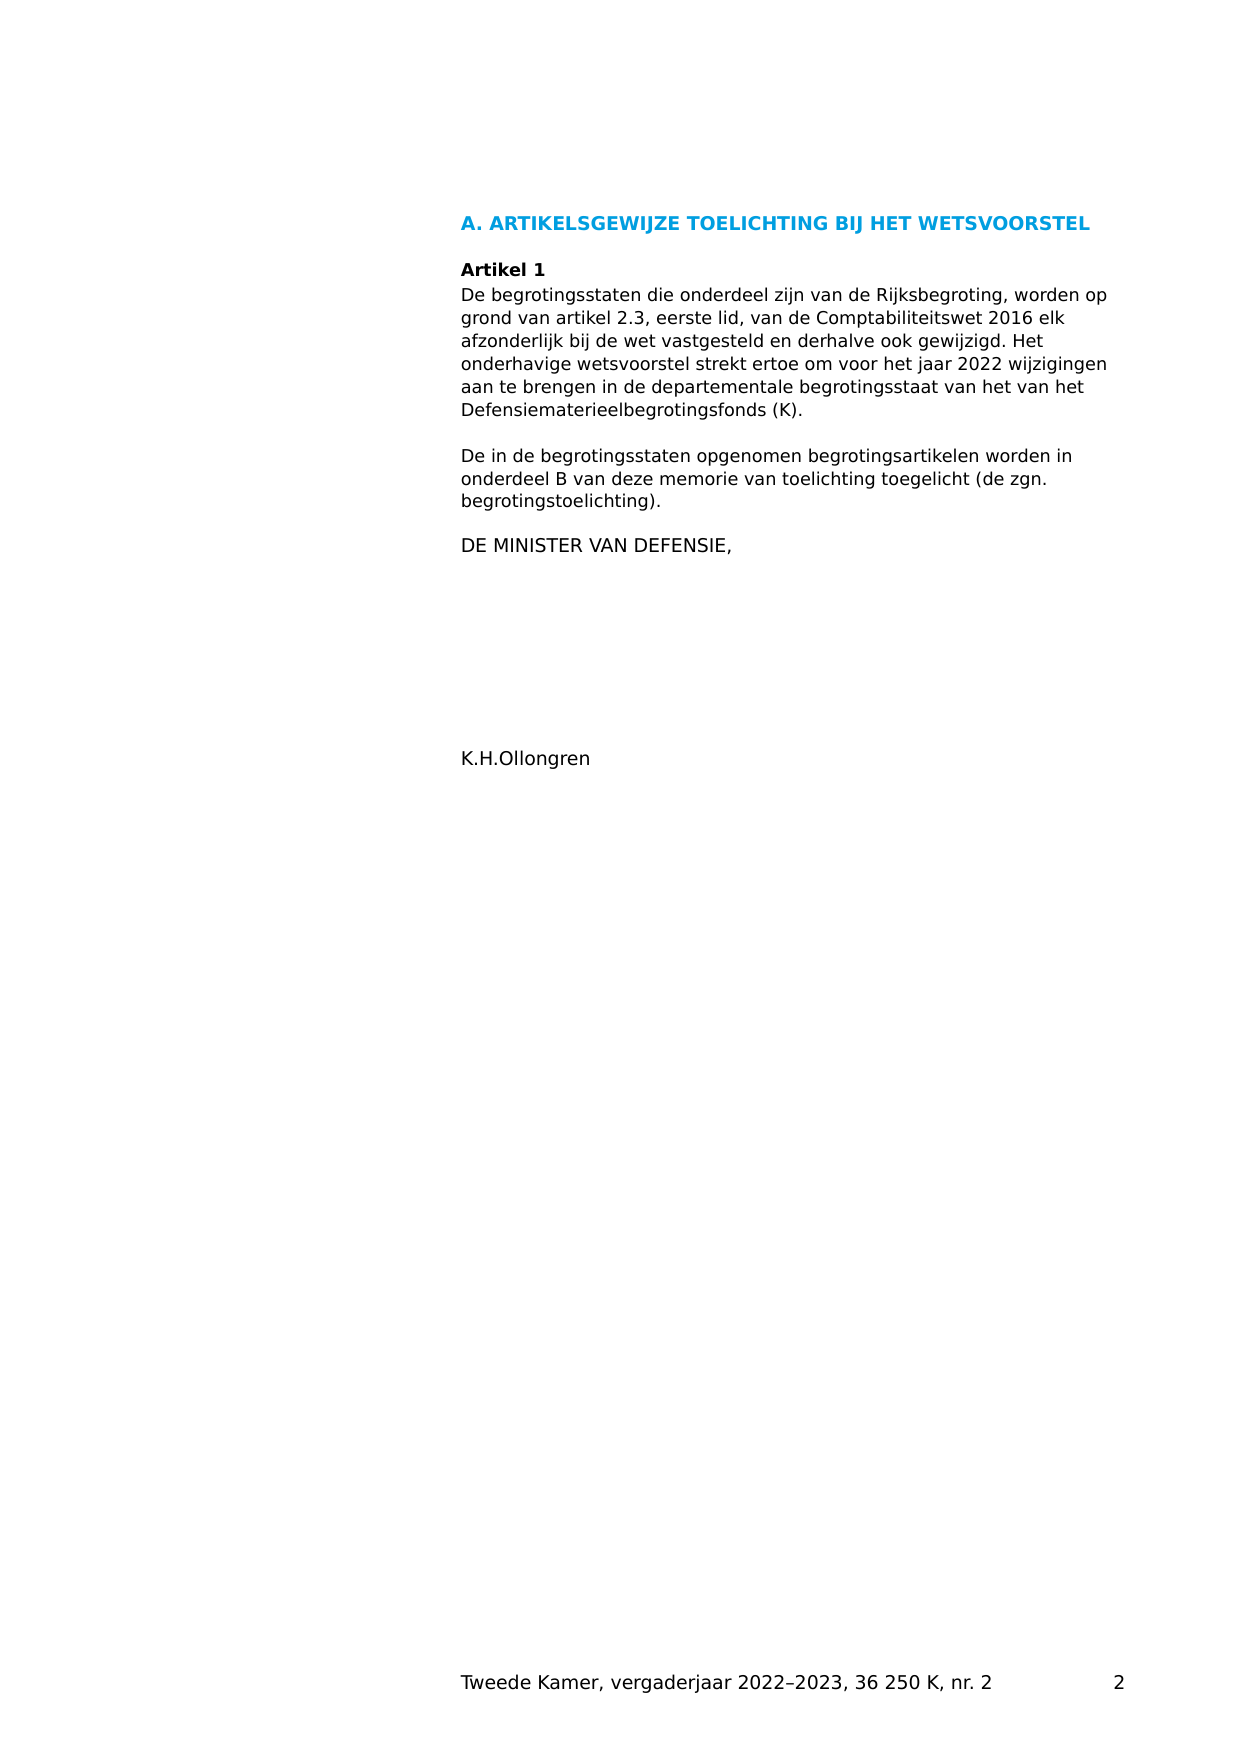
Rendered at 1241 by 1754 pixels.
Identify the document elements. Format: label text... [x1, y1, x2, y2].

text Artikel 1 [461, 258, 1125, 281]
text K.H.Ollongren [461, 748, 1125, 770]
text De in de begrotingsstaten opgenomen begrotingsartikelen worden in onderdeel B van deze memorie van toelichting toegelicht (de zgn. begrotingstoelichting). [461, 444, 1125, 512]
text De begrotingsstaten die onderdeel zijn van de Rijksbegroting, worden op grond van artikel 2.3, eerste lid, van de Comptabiliteitswet 2016 elk afzonderlijk bij de wet vastgesteld en derhalve ook gewijzigd. Het onderhavige wetsvoorstel strekt ertoe om voor het jaar 2022 wijzigingen aan te brengen in de departementale begrotingsstaat van het van het Defensiematerieelbegrotingsfonds (K). [461, 283, 1125, 421]
text DE MINISTER VAN DEFENSIE, [461, 535, 1125, 557]
title A. ARTIKELSGEWIJZE TOELICHTING BIJ HET WETSVOORSTEL [461, 213, 1125, 235]
